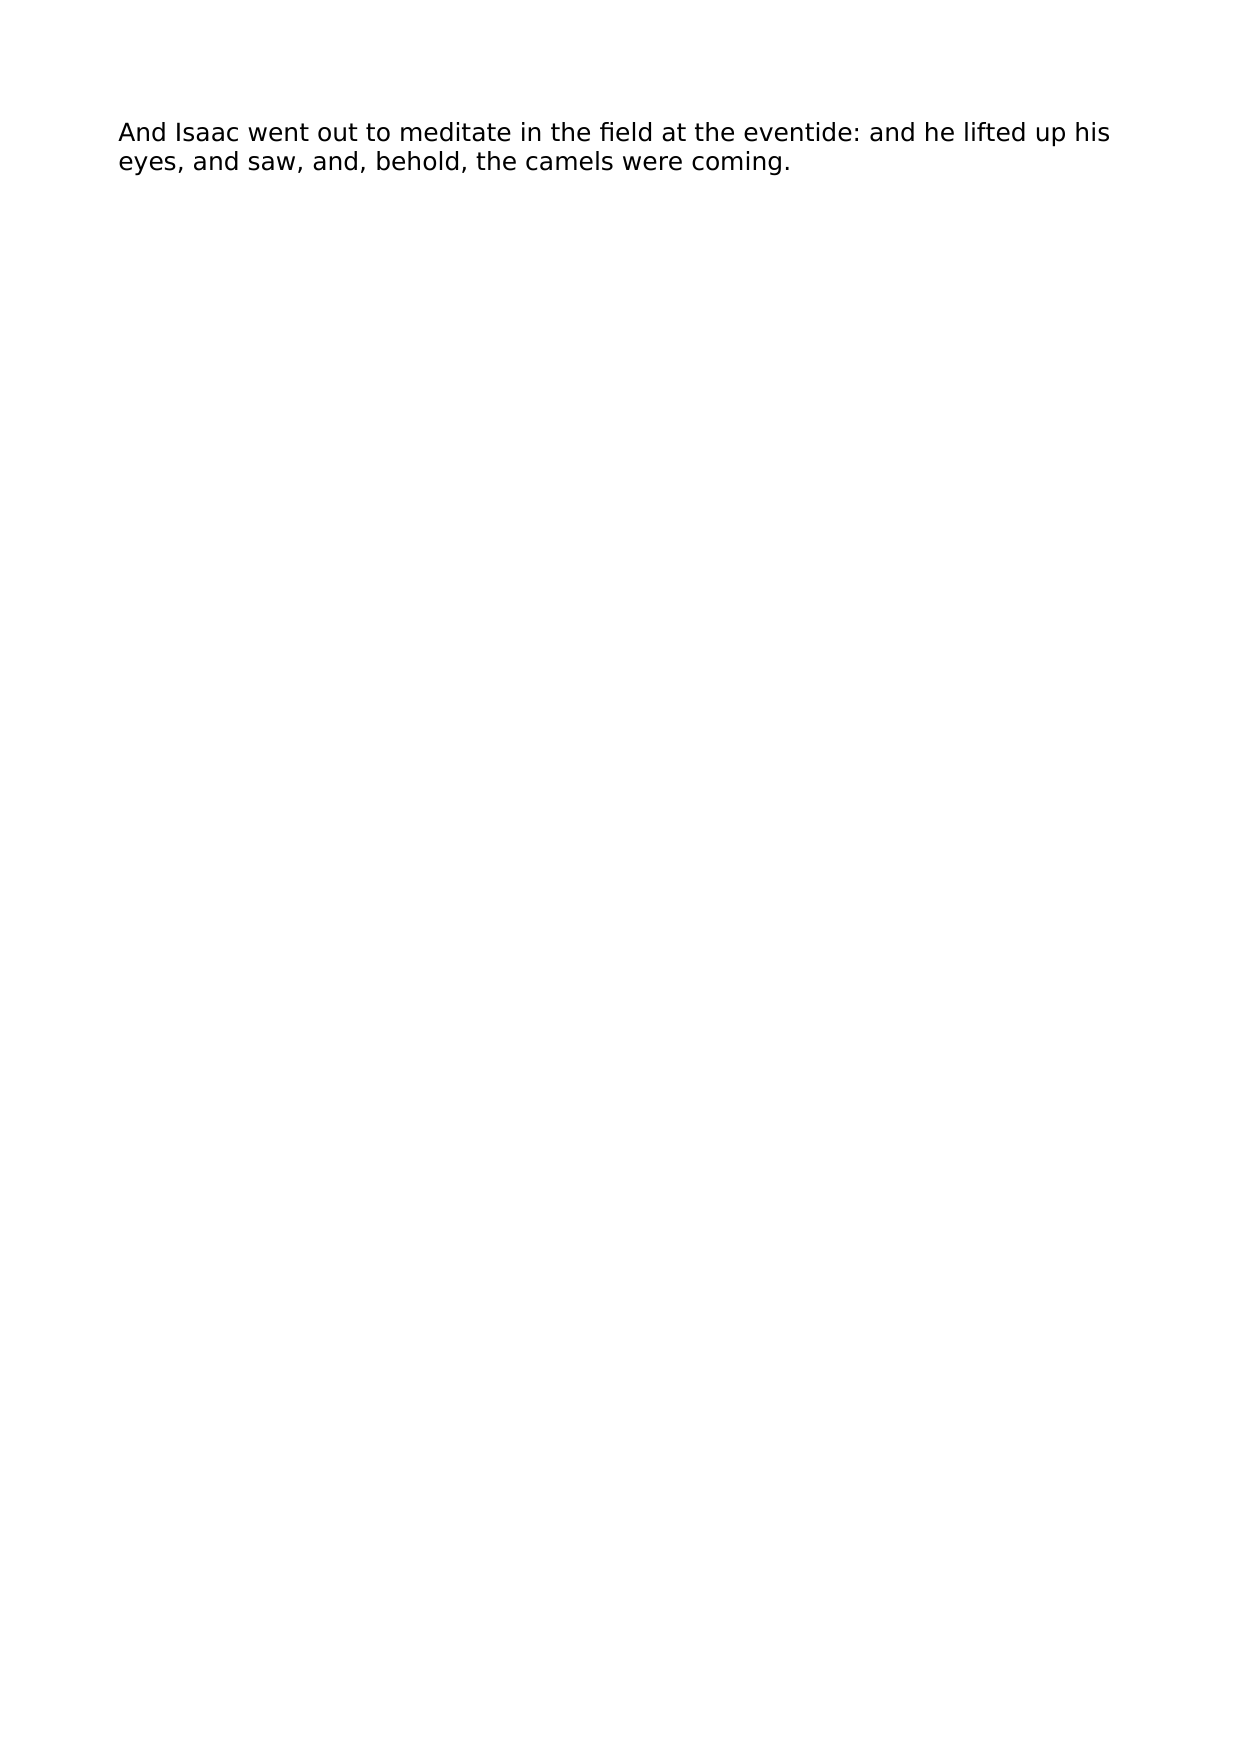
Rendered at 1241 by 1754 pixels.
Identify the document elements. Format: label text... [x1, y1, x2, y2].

text And Isaac went out to meditate in the field at the eventide: and he lifted up his eyes, and saw, and, behold, the camels were coming. [118, 118, 1122, 176]
